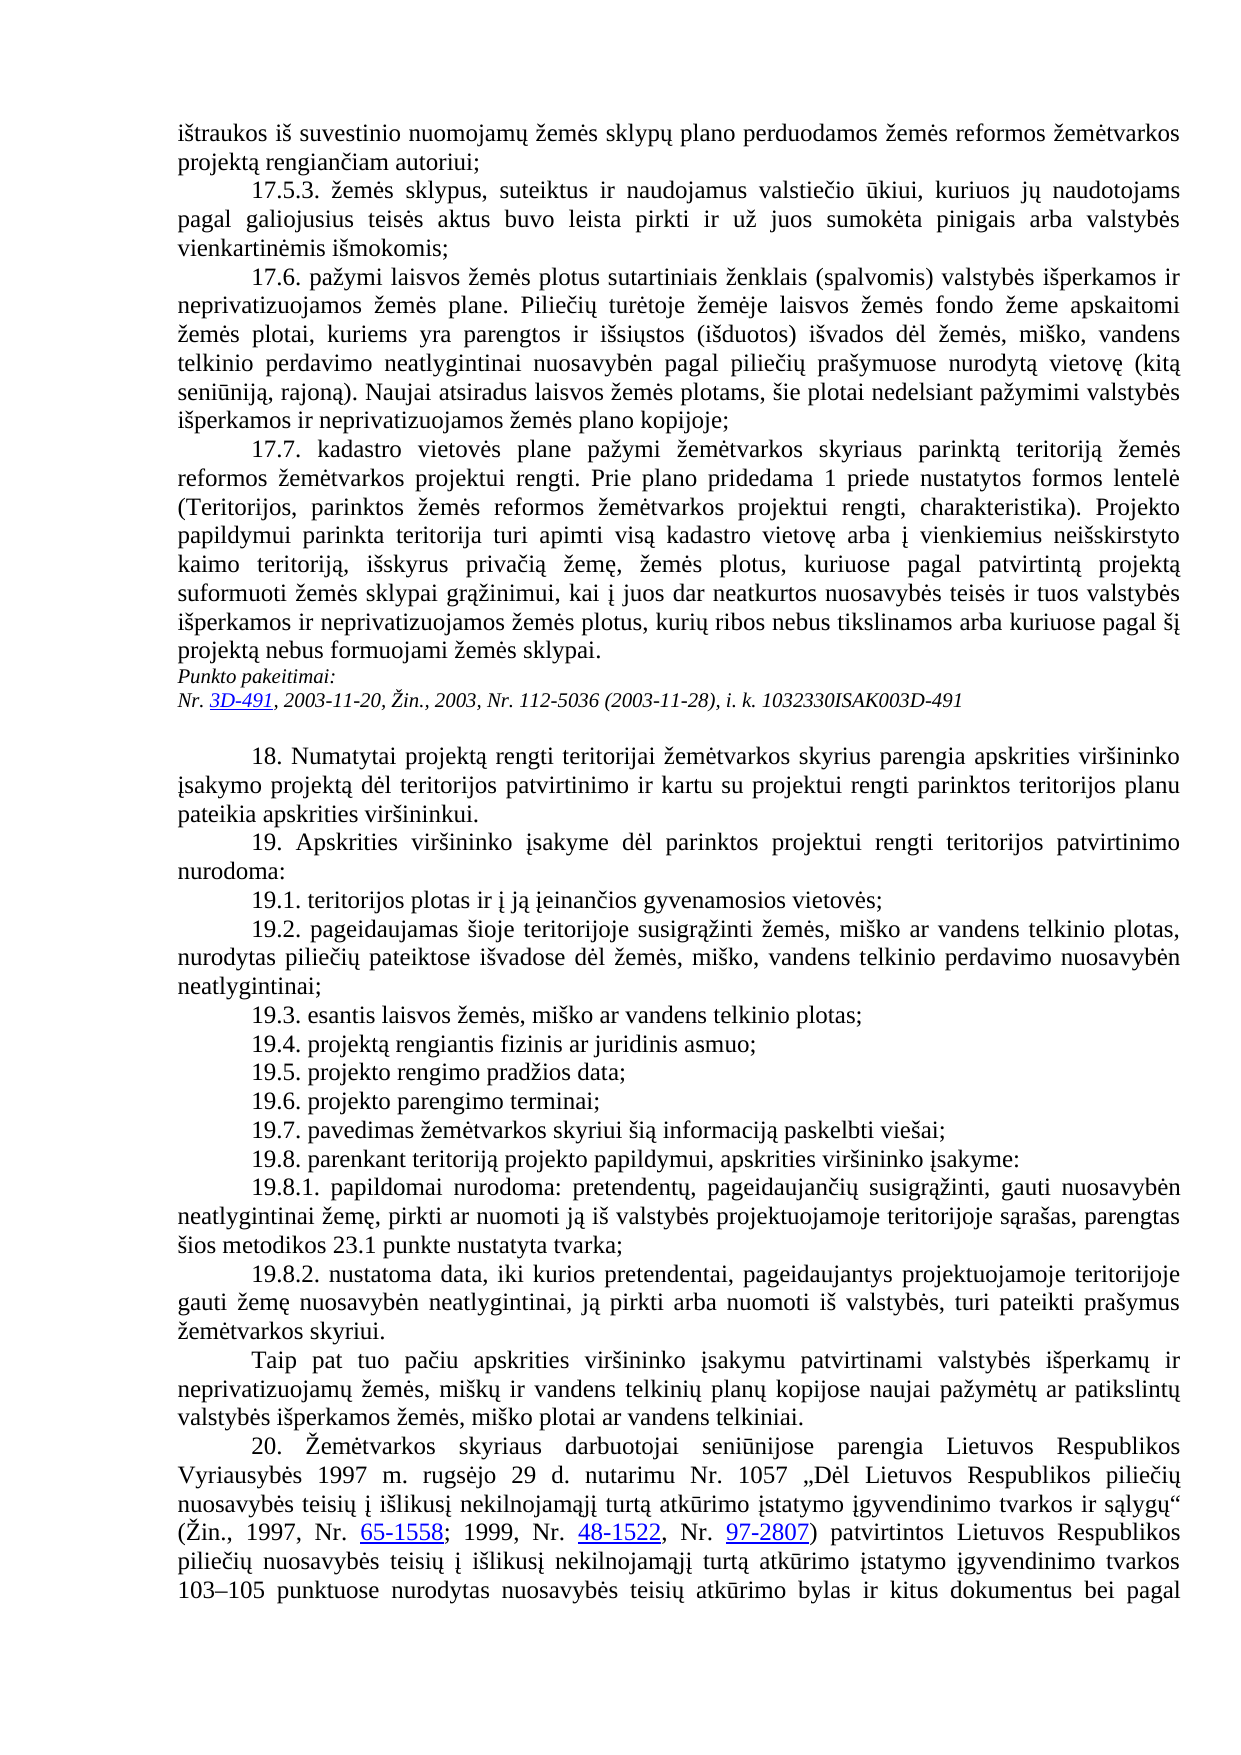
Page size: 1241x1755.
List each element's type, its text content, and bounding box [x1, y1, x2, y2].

text Punkto pakeitimai: [177, 664, 1181, 688]
text 19.3. esantis laisvos žemės, miško ar vandens telkinio plotas; [177, 1000, 1181, 1029]
text 19.4. projektą rengiantis fizinis ar juridinis asmuo; [177, 1029, 1181, 1057]
text 19.1. teritorijos plotas ir į ją įeinančios gyvenamosios vietovės; [177, 885, 1181, 914]
text Taip pat tuo pačiu apskrities viršininko įsakymu patvirtinami valstybės išperkamų ir neprivatizuojamų žemės, miškų ir vandens telkinių planų kopijose naujai pažymėtų ar patikslintų valstybės išperkamos žemės, miško plotai ar vandens telkiniai. [177, 1345, 1181, 1431]
text Nr. 3D-491, 2003-11-20, Žin., 2003, Nr. 112-5036 (2003-11-28), i. k. 1032330ISAK003D-491 [177, 688, 1181, 712]
text 19.7. pavedimas žemėtvarkos skyriui šią informaciją paskelbti viešai; [177, 1115, 1181, 1144]
text 19. Apskrities viršininko įsakyme dėl parinktos projektui rengti teritorijos patvirtinimo nurodoma: [177, 827, 1181, 885]
text 19.6. projekto parengimo terminai; [177, 1086, 1181, 1115]
text 20. Žemėtvarkos skyriaus darbuotojai seniūnijose parengia Lietuvos Respublikos Vyriausybės 1997 m. rugsėjo 29 d. nutarimu Nr. 1057 „Dėl Lietuvos Respublikos piliečių nuosavybės teisių į išlikusį nekilnojamąjį turtą atkūrimo įstatymo įgyvendinimo tvarkos ir sąlygų“ (Žin., 1997, Nr. 65-1558; 1999, Nr. 48-1522, Nr. 97-2807) patvirtintos Lietuvos Respublikos piliečių nuosavybės teisių į išlikusį nekilnojamąjį turtą atkūrimo įstatymo įgyvendinimo tvarkos 103–105 punktuose nurodytas nuosavybės teisių atkūrimo bylas ir kitus dokumentus bei pagal [177, 1431, 1181, 1604]
text 19.8.2. nustatoma data, iki kurios pretendentai, pageidaujantys projektuojamoje teritorijoje gauti žemę nuosavybėn neatlygintinai, ją pirkti arba nuomoti iš valstybės, turi pateikti prašymus žemėtvarkos skyriui. [177, 1259, 1181, 1345]
text 17.5.3. žemės sklypus, suteiktus ir naudojamus valstiečio ūkiui, kuriuos jų naudotojams pagal galiojusius teisės aktus buvo leista pirkti ir už juos sumokėta pinigais arba valstybės vienkartinėmis išmokomis; [177, 176, 1181, 262]
text 17.6. pažymi laisvos žemės plotus sutartiniais ženklais (spalvomis) valstybės išperkamos ir neprivatizuojamos žemės plane. Piliečių turėtoje žemėje laisvos žemės fondo žeme apskaitomi žemės plotai, kuriems yra parengtos ir išsiųstos (išduotos) išvados dėl žemės, miško, vandens telkinio perdavimo neatlygintinai nuosavybėn pagal piliečių prašymuose nurodytą vietovę (kitą seniūniją, rajoną). Naujai atsiradus laisvos žemės plotams, šie plotai nedelsiant pažymimi valstybės išperkamos ir neprivatizuojamos žemės plano kopijoje; [177, 262, 1181, 434]
text 17.7. kadastro vietovės plane pažymi žemėtvarkos skyriaus parinktą teritoriją žemės reformos žemėtvarkos projektui rengti. Prie plano pridedama 1 priede nustatytos formos lentelė (Teritorijos, parinktos žemės reformos žemėtvarkos projektui rengti, charakteristika). Projekto papildymui parinkta teritorija turi apimti visą kadastro vietovę arba į vienkiemius neišskirstyto kaimo teritoriją, išskyrus privačią žemę, žemės plotus, kuriuose pagal patvirtintą projektą suformuoti žemės sklypai grąžinimui, kai į juos dar neatkurtos nuosavybės teisės ir tuos valstybės išperkamos ir neprivatizuojamos žemės plotus, kurių ribos nebus tikslinamos arba kuriuose pagal šį projektą nebus formuojami žemės sklypai. [177, 434, 1181, 664]
text 19.8. parenkant teritoriją projekto papildymui, apskrities viršininko įsakyme: [177, 1144, 1181, 1172]
text ištraukos iš suvestinio nuomojamų žemės sklypų plano perduodamos žemės reformos žemėtvarkos projektą rengiančiam autoriui; [177, 118, 1181, 176]
text 19.8.1. papildomai nurodoma: pretendentų, pageidaujančių susigrąžinti, gauti nuosavybėn neatlygintinai žemę, pirkti ar nuomoti ją iš valstybės projektuojamoje teritorijoje sąrašas, parengtas šios metodikos 23.1 punkte nustatyta tvarka; [177, 1172, 1181, 1259]
text 18. Numatytai projektą rengti teritorijai žemėtvarkos skyrius parengia apskrities viršininko įsakymo projektą dėl teritorijos patvirtinimo ir kartu su projektui rengti parinktos teritorijos planu pateikia apskrities viršininkui. [177, 741, 1181, 827]
text 19.5. projekto rengimo pradžios data; [177, 1057, 1181, 1086]
text 19.2. pageidaujamas šioje teritorijoje susigrąžinti žemės, miško ar vandens telkinio plotas, nurodytas piliečių pateiktose išvadose dėl žemės, miško, vandens telkinio perdavimo nuosavybėn neatlygintinai; [177, 914, 1181, 1000]
